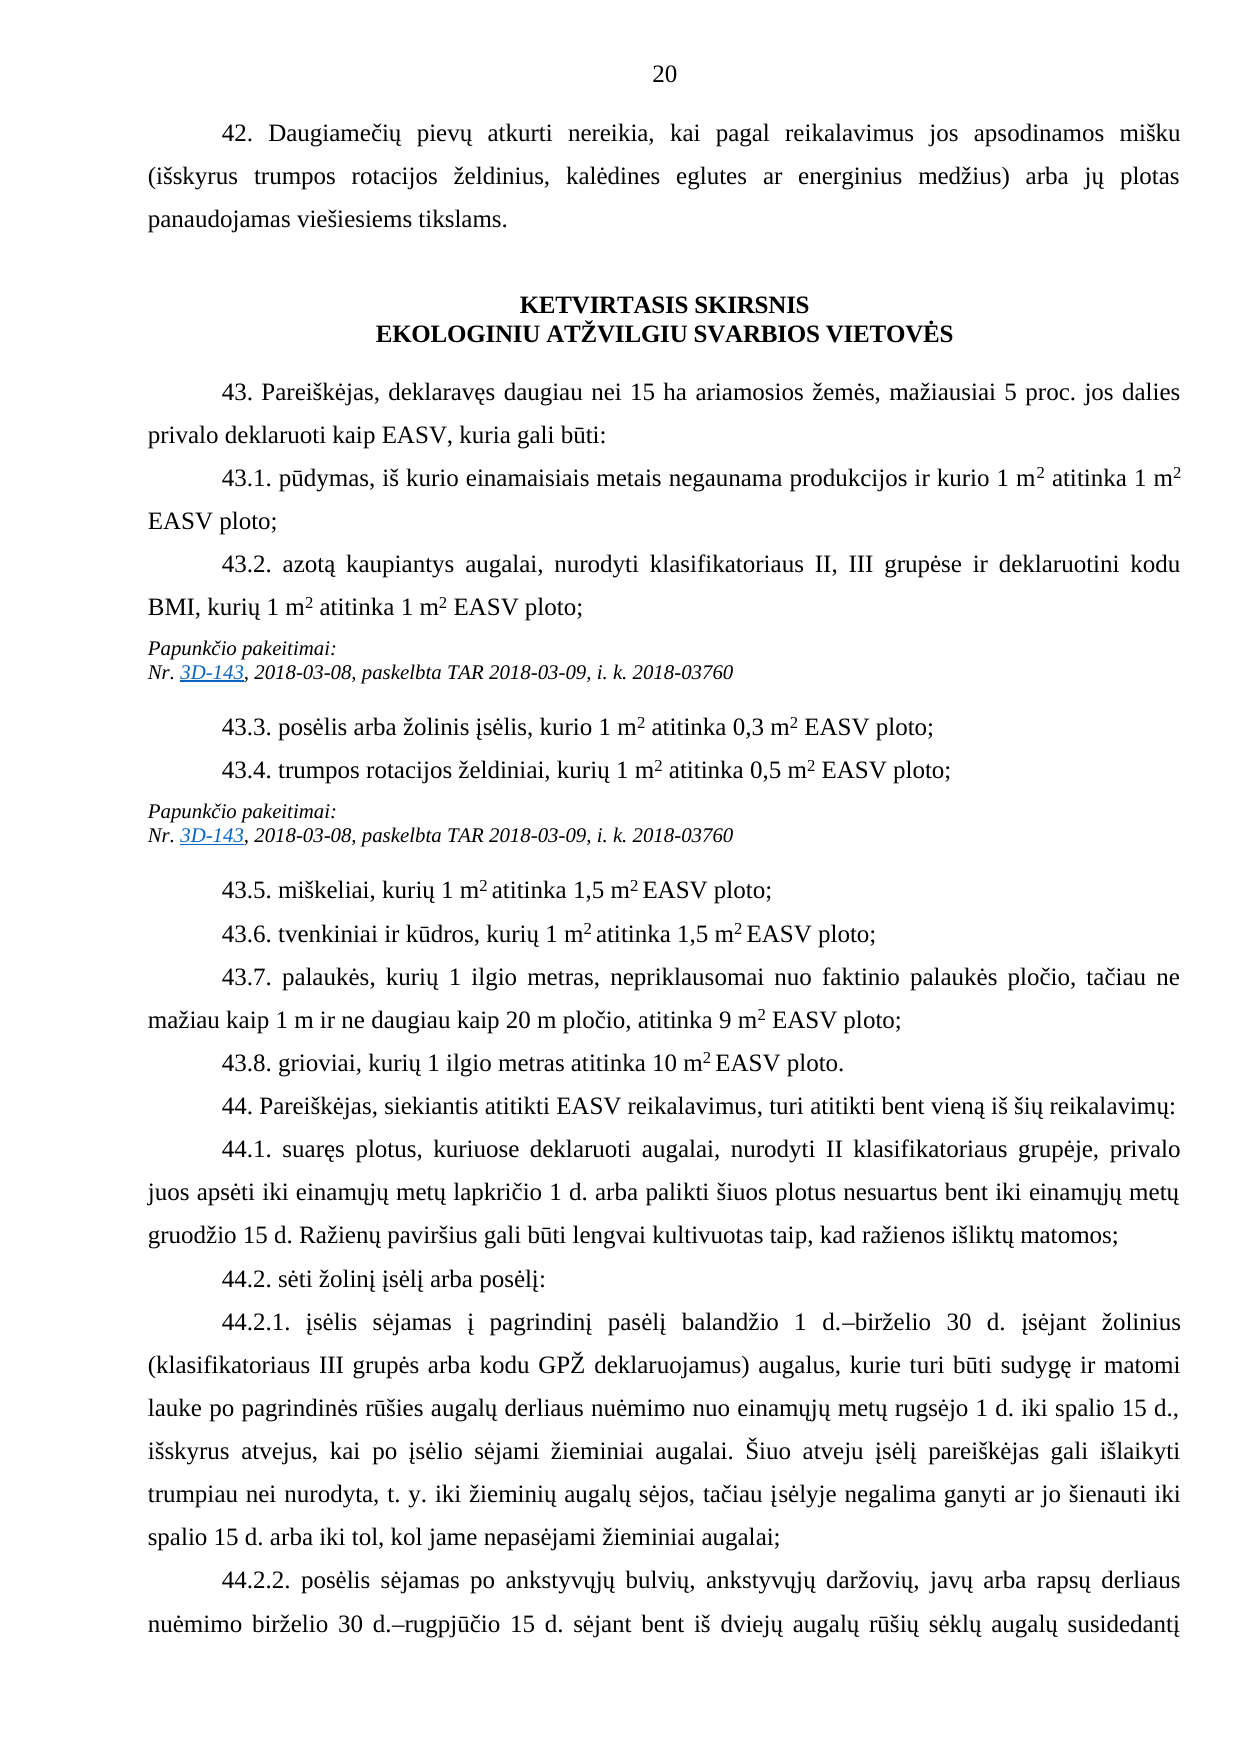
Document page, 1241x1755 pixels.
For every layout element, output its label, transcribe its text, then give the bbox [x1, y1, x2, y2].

text 43.4. trumpos rotacijos želdiniai, kurių 1 m2 atitinka 0,5 m2 EASV ploto; [148, 756, 1181, 784]
text 43.5. miškeliai, kurių 1 m2 atitinka 1,5 m2 EASV ploto; [148, 876, 1181, 904]
text 42. Daugiamečių pievų atkurti nereikia, kai pagal reikalavimus jos apsodinamos mišku (išskyrus trumpos rotacijos želdinius, kalėdines eglutes ar energinius medžius) arba jų plotas panaudojamas viešiesiems tikslams. [148, 118, 1181, 233]
text 44.2.1. įsėlis sėjamas į pagrindinį pasėlį balandžio 1 d.–birželio 30 d. įsėjant žolinius (klasifikatoriaus III grupės arba kodu GPŽ deklaruojamus) augalus, kurie turi būti sudygę ir matomi lauke po pagrindinės rūšies augalų derliaus nuėmimo nuo einamųjų metų rugsėjo 1 d. iki spalio 15 d., išskyrus atvejus, kai po įsėlio sėjami žieminiai augalai. Šiuo atveju įsėlį pareiškėjas gali išlaikyti trumpiau nei nurodyta, t. y. iki žieminių augalų sėjos, tačiau įsėlyje negalima ganyti ar jo šienauti iki spalio 15 d. arba iki tol, kol jame nepasėjami žieminiai augalai; [148, 1307, 1181, 1551]
text 44.2. sėti žolinį įsėlį arba posėlį: [148, 1264, 1181, 1292]
text 43.8. grioviai, kurių 1 ilgio metras atitinka 10 m2 EASV ploto. [148, 1048, 1181, 1077]
text 43.2. azotą kaupiantys augalai, nurodyti klasifikatoriaus II, III grupėse ir deklaruotini kodu BMI, kurių 1 m2 atitinka 1 m2 EASV ploto; [148, 549, 1181, 621]
text 44.2.2. posėlis sėjamas po ankstyvųjų bulvių, ankstyvųjų daržovių, javų arba rapsų derliaus nuėmimo birželio 30 d.–rugpjūčio 15 d. sėjant bent iš dviejų augalų rūšių sėklų augalų susidedantį [148, 1566, 1181, 1637]
text 43.3. posėlis arba žolinis įsėlis, kurio 1 m2 atitinka 0,3 m2 EASV ploto; [148, 712, 1181, 741]
text 44.1. suaręs plotus, kuriuose deklaruoti augalai, nurodyti II klasifikatoriaus grupėje, privalo juos apsėti iki einamųjų metų lapkričio 1 d. arba palikti šiuos plotus nesuartus bent iki einamųjų metų gruodžio 15 d. Ražienų paviršius gali būti lengvai kultivuotas taip, kad ražienos išliktų matomos; [148, 1134, 1181, 1249]
text Papunkčio pakeitimai: [148, 799, 1181, 823]
text Papunkčio pakeitimai: [148, 636, 1181, 660]
text Nr. 3D-143, 2018-03-08, paskelbta TAR 2018-03-09, i. k. 2018-03760 [148, 823, 1181, 847]
text Nr. 3D-143, 2018-03-08, paskelbta TAR 2018-03-09, i. k. 2018-03760 [148, 660, 1181, 684]
text 43.1. pūdymas, iš kurio einamaisiais metais negaunama produkcijos ir kurio 1 m2 atitinka 1 m2 EASV ploto; [148, 463, 1181, 535]
text 43.7. palaukės, kurių 1 ilgio metras, nepriklausomai nuo faktinio palaukės pločio, tačiau ne mažiau kaip 1 m ir ne daugiau kaip 20 m pločio, atitinka 9 m2 EASV ploto; [148, 962, 1181, 1034]
text EKOLOGINIU ATŽVILGIU SVARBIOS VIETOVĖS [148, 319, 1181, 348]
text 43.6. tvenkiniai ir kūdros, kurių 1 m2 atitinka 1,5 m2 EASV ploto; [148, 919, 1181, 947]
text KETVIRTASIS SKIRSNIS [148, 291, 1181, 319]
text 44. Pareiškėjas, siekiantis atitikti EASV reikalavimus, turi atitikti bent vieną iš šių reikalavimų: [148, 1091, 1181, 1120]
text 43. Pareiškėjas, deklaravęs daugiau nei 15 ha ariamosios žemės, mažiausiai 5 proc. jos dalies privalo deklaruoti kaip EASV, kuria gali būti: [148, 377, 1181, 449]
